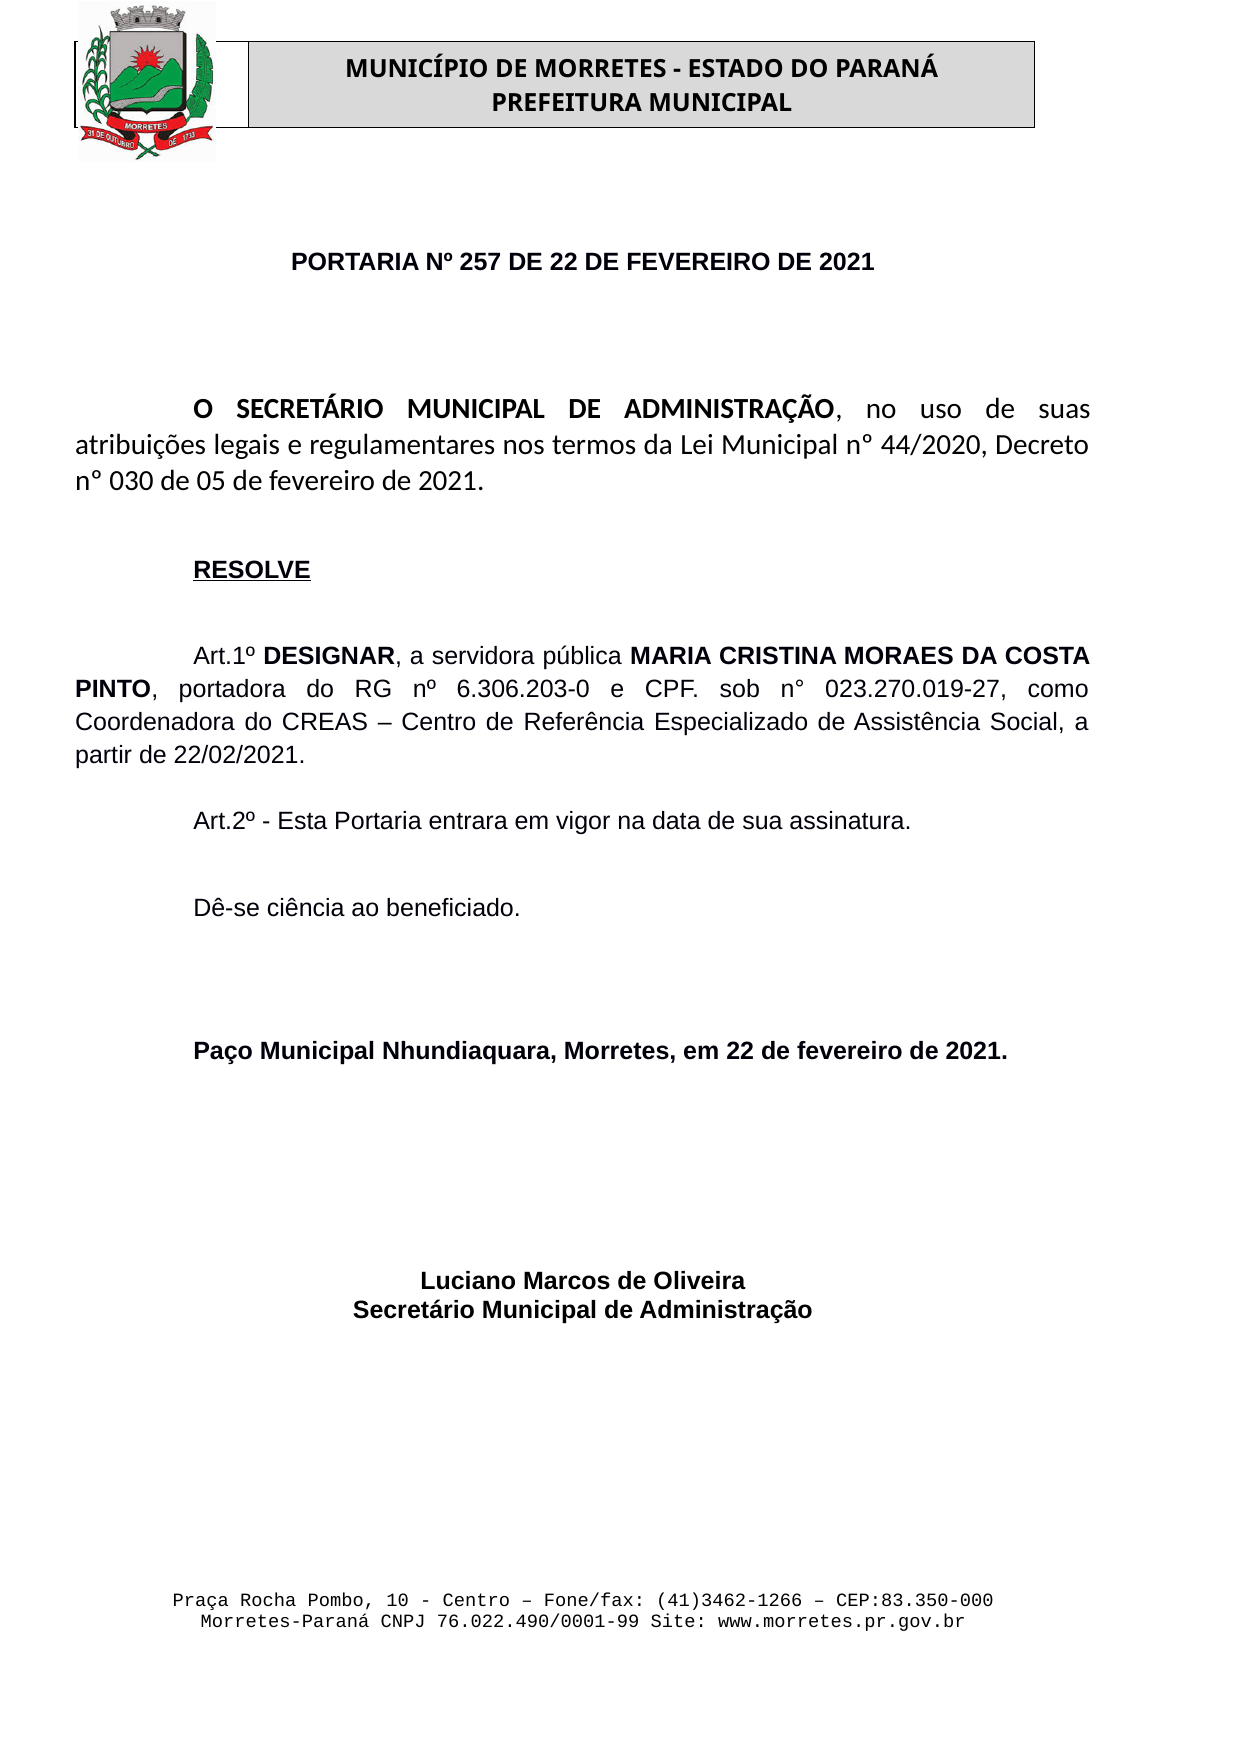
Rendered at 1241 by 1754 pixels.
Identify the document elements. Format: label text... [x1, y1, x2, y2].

text RESOLVE [75, 555, 1091, 584]
text Dê-se ciência ao beneficiado. [75, 893, 1091, 921]
text Art.1º DESIGNAR, a servidora pública MARIA CRISTINA MORAES DA COSTA PINTO, portadora do RG nº 6.306.203-0 e CPF. sob n° 023.270.019-27, como Coordenadora do CREAS – Centro de Referência Especializado de Assistência Social, a partir de 22/02/2021. [75, 641, 1091, 769]
text Luciano Marcos de Oliveira [75, 1266, 1091, 1295]
text Paço Municipal Nhundiaquara, Morretes, em 22 de fevereiro de 2021. [75, 1036, 1091, 1065]
text O SECRETÁRIO MUNICIPAL DE ADMINISTRAÇÃO, no uso de suas atribuições legais e regulamentares nos termos da Lei Municipal nº 44/2020, Decreto nº 030 de 05 de fevereiro de 2021. [75, 391, 1091, 497]
text Secretário Municipal de Administração [75, 1295, 1091, 1324]
text PORTARIA Nº 257 DE 22 DE FEVEREIRO DE 2021 [75, 247, 1091, 276]
text Art.2º - Esta Portaria entrara em vigor na data de sua assinatura. [75, 806, 1091, 835]
